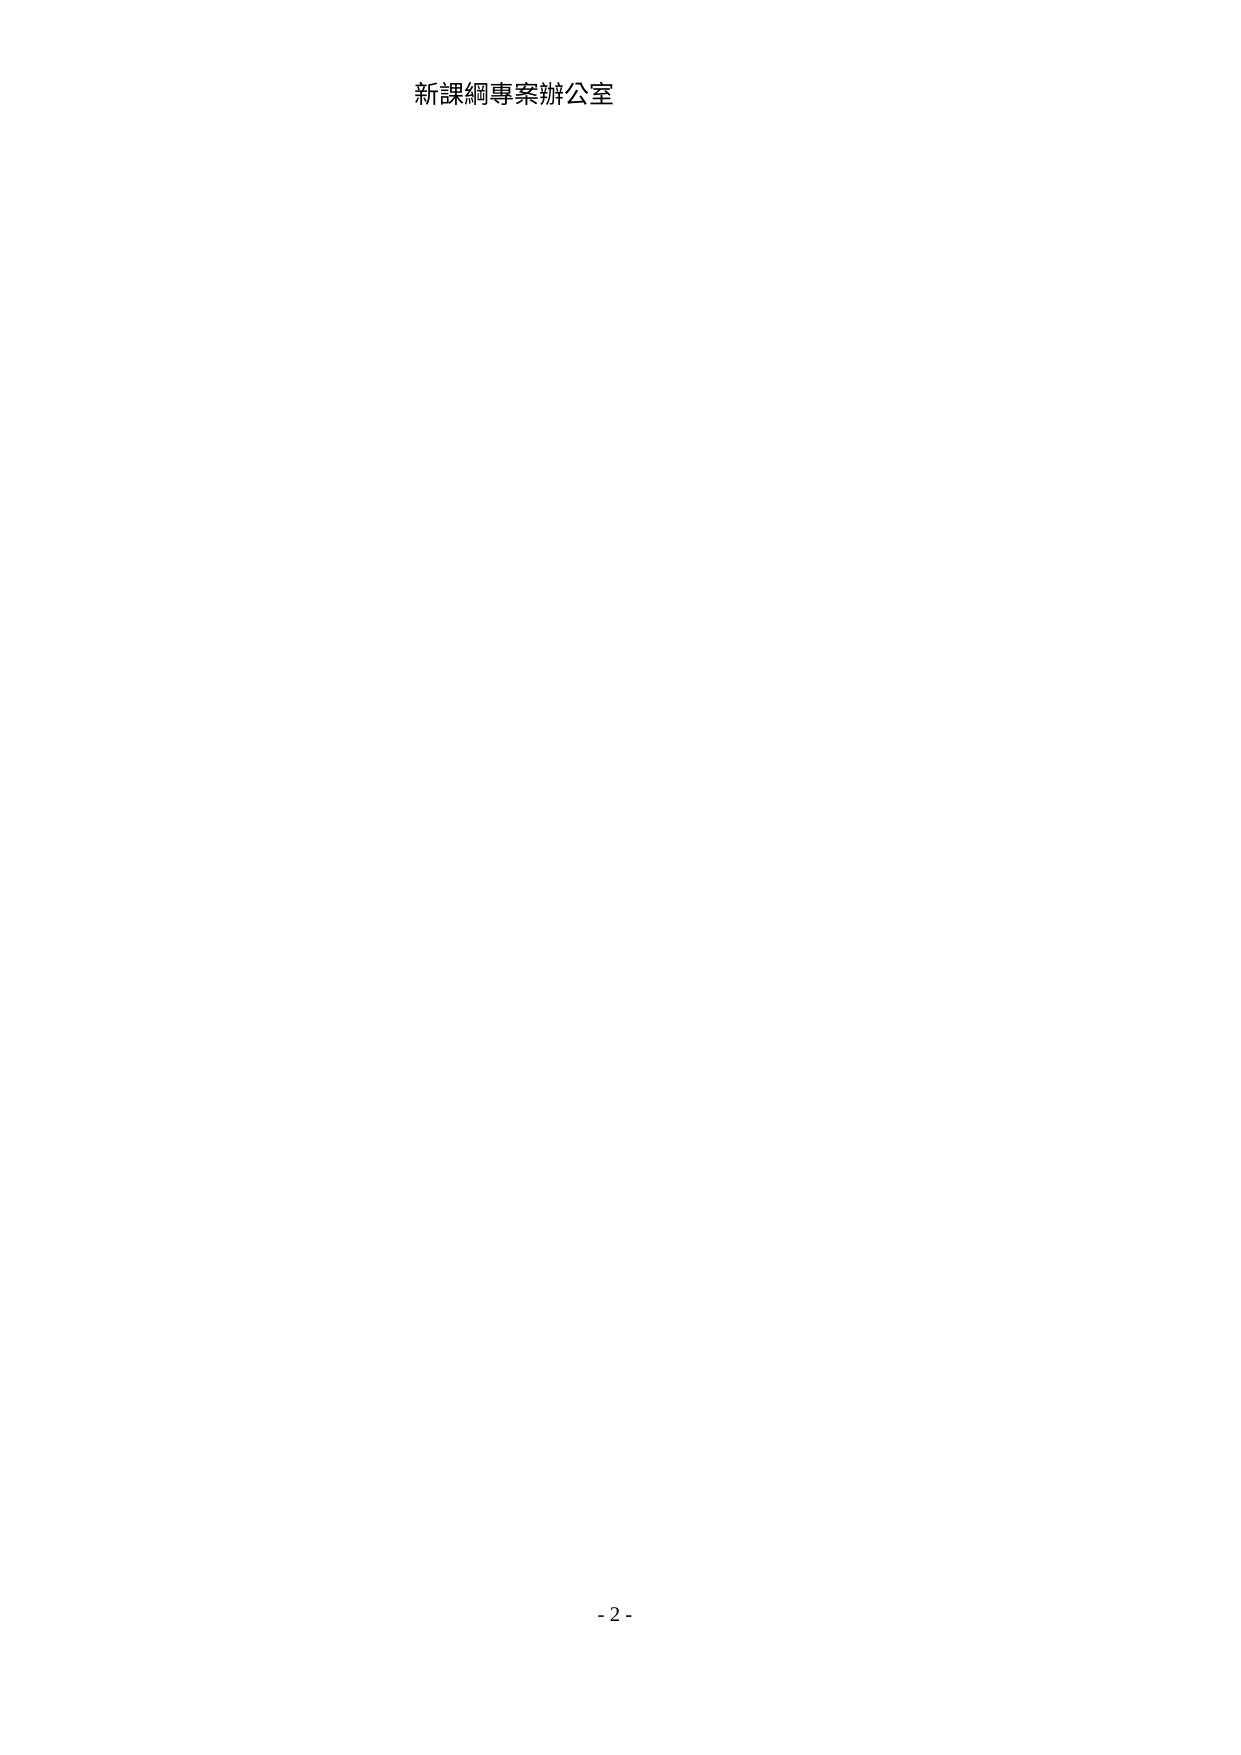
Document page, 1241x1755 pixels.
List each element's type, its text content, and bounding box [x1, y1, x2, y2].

text 新課綱專案辦公室 [174, 75, 1134, 111]
